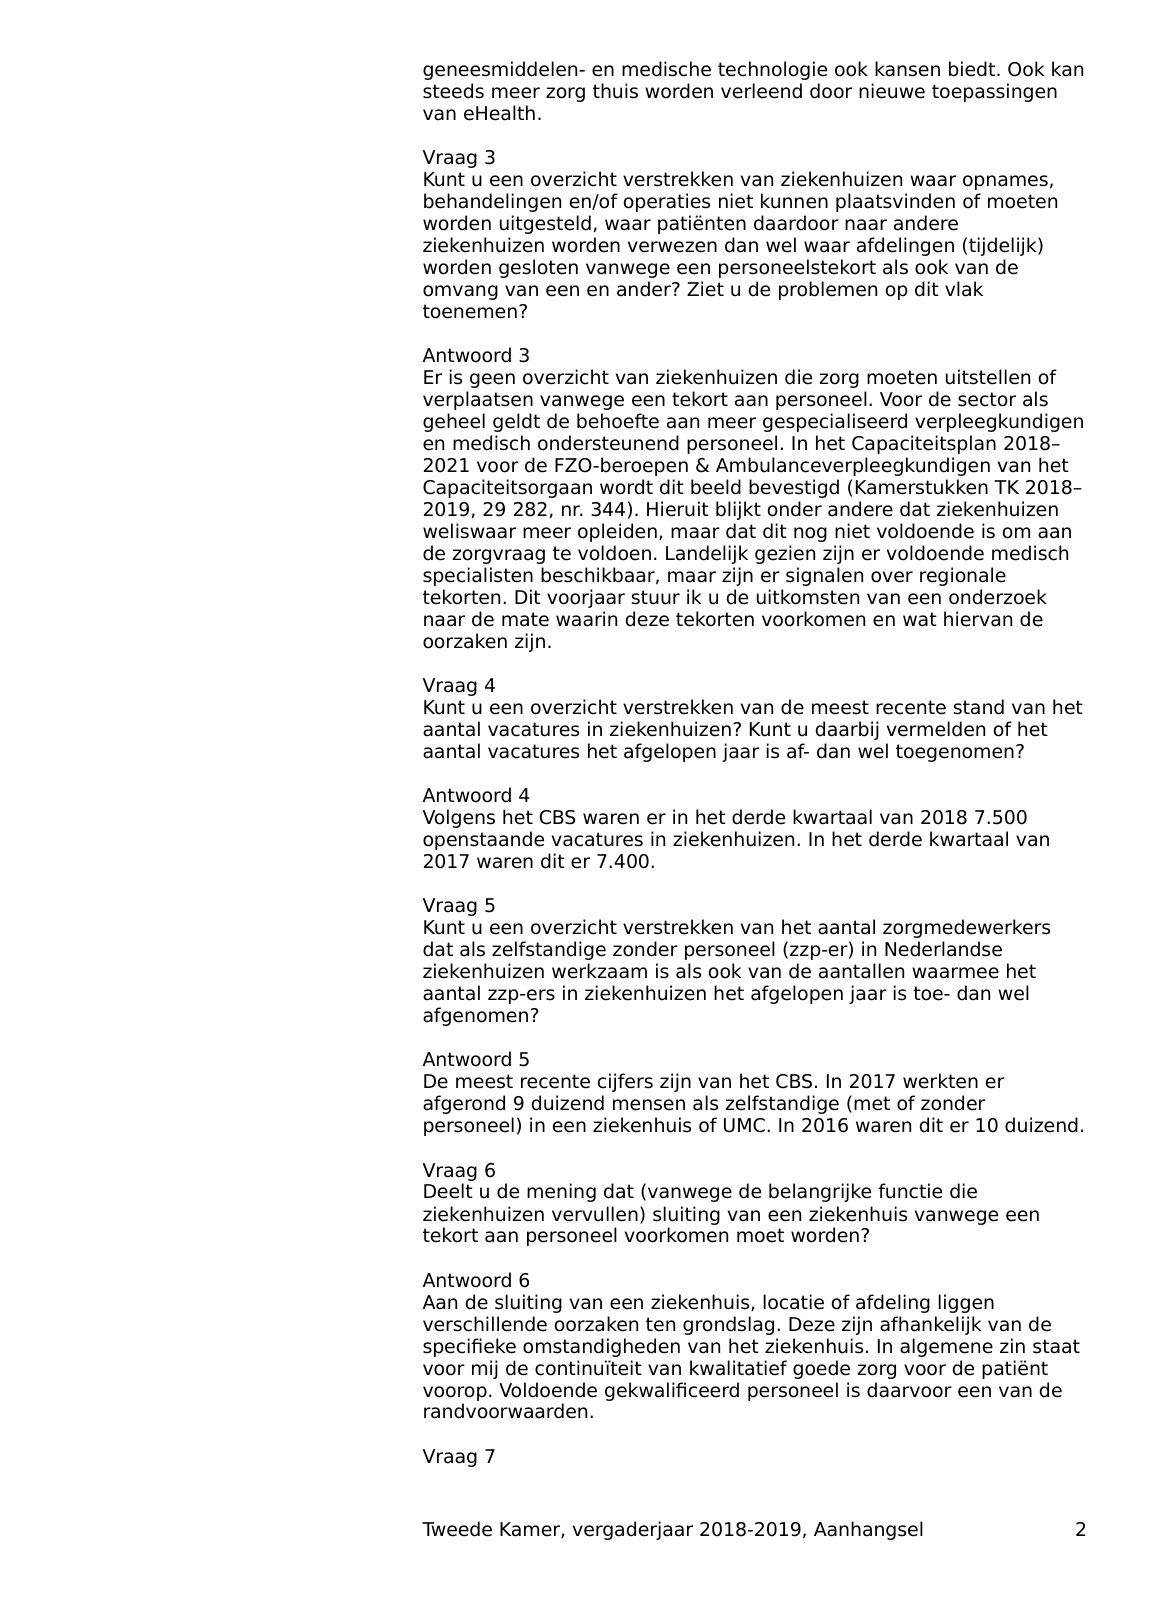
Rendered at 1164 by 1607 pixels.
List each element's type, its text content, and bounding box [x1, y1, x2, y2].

text Er is geen overzicht van ziekenhuizen die zorg moeten uitstellen of verplaatsen vanwege een tekort aan personeel. Voor de sector als geheel geldt de behoefte aan meer gespecialiseerd verpleegkundigen en medisch ondersteunend personeel. In het Capaciteitsplan 2018–2021 voor de FZO-beroepen & Ambulanceverpleegkundigen van het Capaciteitsorgaan wordt dit beeld bevestigd (Kamerstukken TK 2018–2019, 29 282, nr. 344). Hieruit blijkt onder andere dat ziekenhuizen weliswaar meer opleiden, maar dat dit nog niet voldoende is om aan de zorgvraag te voldoen. Landelijk gezien zijn er voldoende medisch specialisten beschikbaar, maar zijn er signalen over regionale tekorten. Dit voorjaar stuur ik u de uitkomsten van een onderzoek naar de mate waarin deze tekorten voorkomen en wat hiervan de oorzaken zijn. [422, 367, 1087, 653]
text Vraag 5 [422, 895, 1087, 917]
text Volgens het CBS waren er in het derde kwartaal van 2018 7.500 openstaande vacatures in ziekenhuizen. In het derde kwartaal van 2017 waren dit er 7.400. [422, 807, 1087, 873]
text De meest recente cijfers zijn van het CBS. In 2017 werkten er afgerond 9 duizend mensen als zelfstandige (met of zonder personeel) in een ziekenhuis of UMC. In 2016 waren dit er 10 duizend. [422, 1071, 1087, 1137]
text Vraag 7 [422, 1446, 1087, 1468]
text Deelt u de mening dat (vanwege de belangrijke functie die ziekenhuizen vervullen) sluiting van een ziekenhuis vanwege een tekort aan personeel voorkomen moet worden? [422, 1181, 1087, 1247]
text Aan de sluiting van een ziekenhuis, locatie of afdeling liggen verschillende oorzaken ten grondslag. Deze zijn afhankelijk van de specifieke omstandigheden van het ziekenhuis. In algemene zin staat voor mij de continuïteit van kwalitatief goede zorg voor de patiënt voorop. Voldoende gekwalificeerd personeel is daarvoor een van de randvoorwaarden. [422, 1292, 1087, 1423]
text geneesmiddelen- en medische technologie ook kansen biedt. Ook kan steeds meer zorg thuis worden verleend door nieuwe toepassingen van eHealth. [422, 59, 1087, 125]
text Antwoord 6 [422, 1269, 1087, 1292]
text Antwoord 4 [422, 785, 1087, 807]
text Vraag 6 [422, 1159, 1087, 1181]
text Antwoord 5 [422, 1049, 1087, 1071]
text Kunt u een overzicht verstrekken van het aantal zorgmedewerkers dat als zelfstandige zonder personeel (zzp-er) in Nederlandse ziekenhuizen werkzaam is als ook van de aantallen waarmee het aantal zzp-ers in ziekenhuizen het afgelopen jaar is toe- dan wel afgenomen? [422, 917, 1087, 1027]
text Antwoord 3 [422, 345, 1087, 367]
text Kunt u een overzicht verstrekken van ziekenhuizen waar opnames, behandelingen en/of operaties niet kunnen plaatsvinden of moeten worden uitgesteld, waar patiënten daardoor naar andere ziekenhuizen worden verwezen dan wel waar afdelingen (tijdelijk) worden gesloten vanwege een personeelstekort als ook van de omvang van een en ander? Ziet u de problemen op dit vlak toenemen? [422, 169, 1087, 323]
text Vraag 4 [422, 675, 1087, 697]
text Kunt u een overzicht verstrekken van de meest recente stand van het aantal vacatures in ziekenhuizen? Kunt u daarbij vermelden of het aantal vacatures het afgelopen jaar is af- dan wel toegenomen? [422, 697, 1087, 763]
text Vraag 3 [422, 147, 1087, 169]
